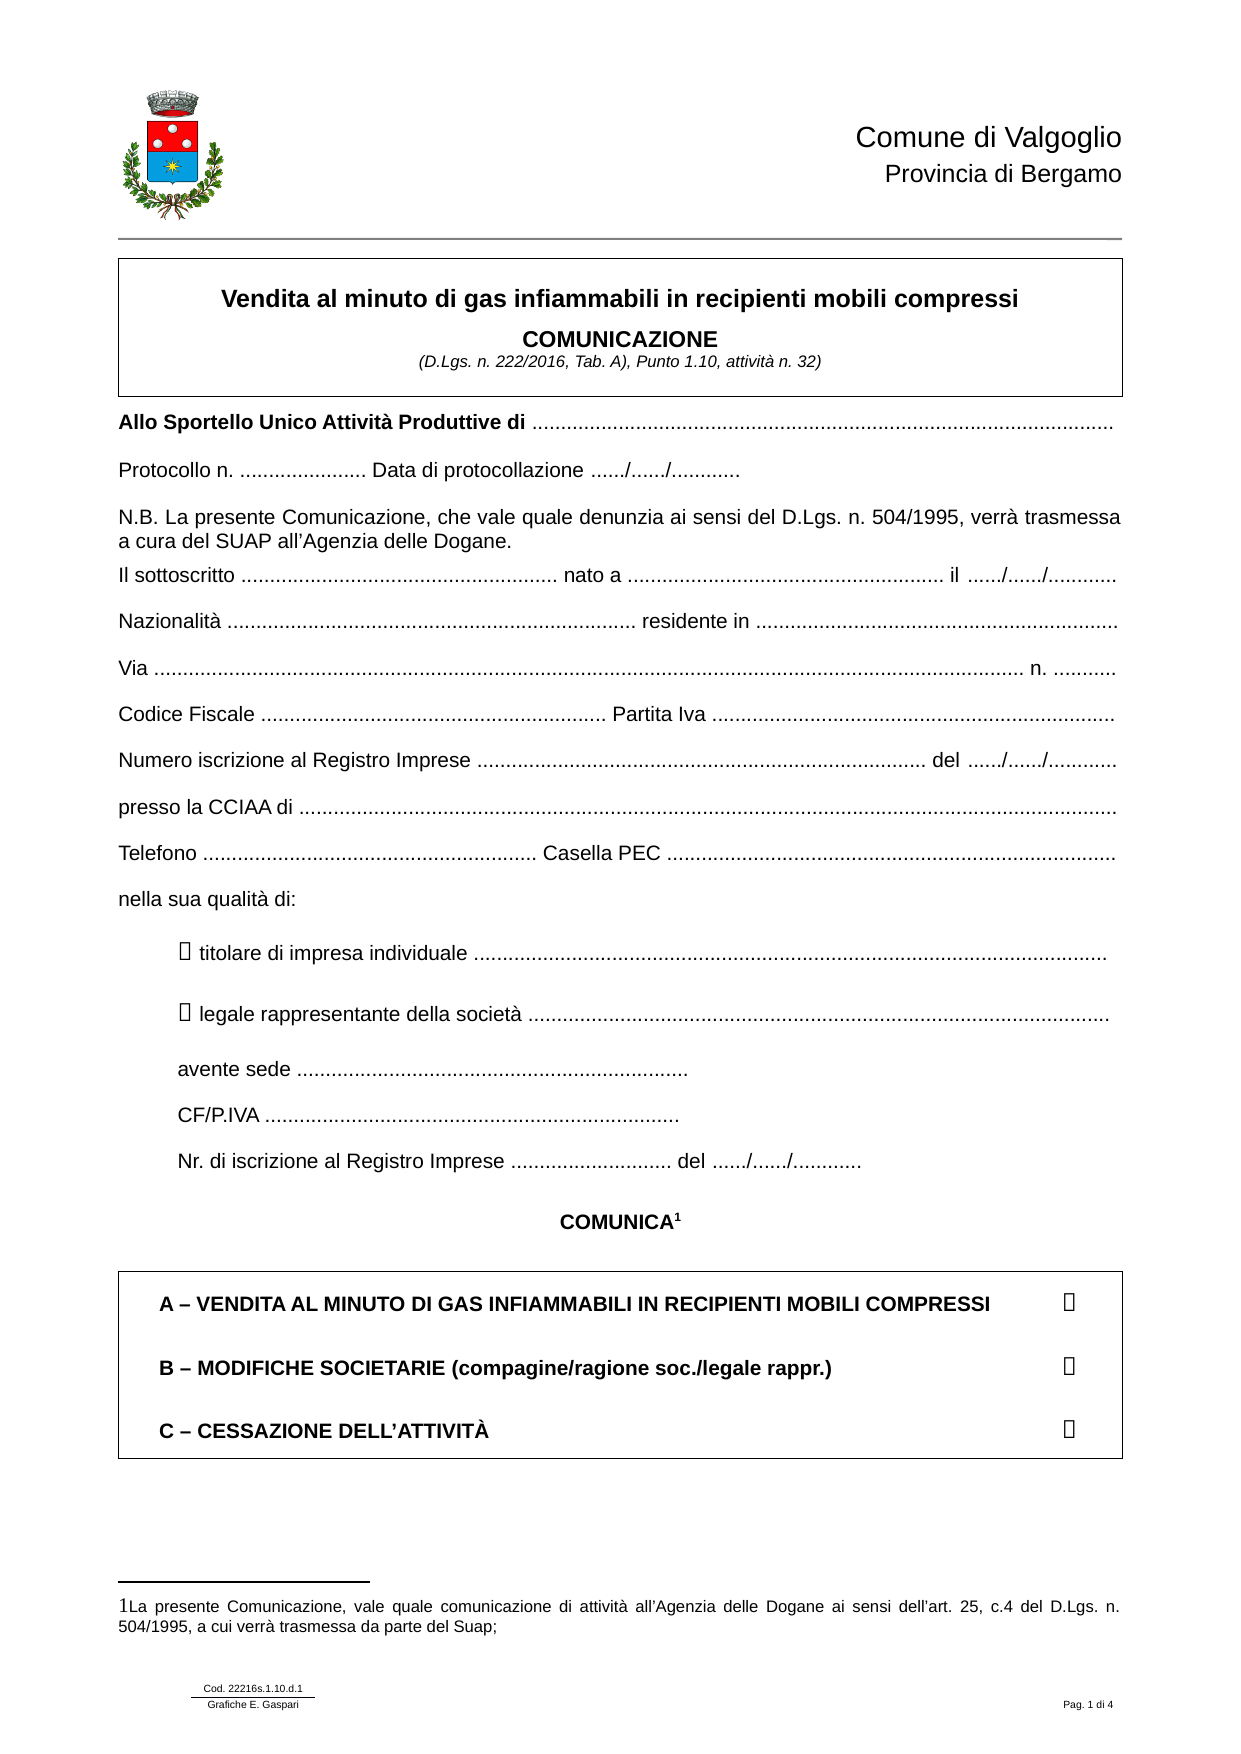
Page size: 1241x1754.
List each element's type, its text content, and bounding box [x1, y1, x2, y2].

text Nazionalità ....................................................................... residente in ............................................................... [118, 609, 1122, 633]
text Telefono .......................................................... Casella PEC .............................................................................. [118, 841, 1122, 865]
text Protocollo n. ...................... Data di protocollazione ....../....../............ [118, 458, 1122, 482]
text CF/P.IVA ........................................................................ [177, 1103, 1122, 1127]
text presso la CCIAA di .............................................................................................................................................. [118, 794, 1122, 818]
table_header Vendita al minuto di gas infiammabili in recipienti mobili compressi COMUNICAZIONE (D.Lgs. n. 222/2016, Tab. A), Punto 1.10, attività n. 32) [119, 259, 1122, 396]
text Comune di Valgoglio [224, 121, 1122, 154]
text avente sede .................................................................... [177, 1057, 1122, 1081]
text nella sua qualità di: [118, 887, 1122, 911]
text  titolare di impresa individuale .............................................................................................................. [177, 934, 1122, 968]
text Nr. di iscrizione al Registro Imprese ............................ del ....../....../............ [177, 1149, 1122, 1173]
text  legale rappresentante della società ..................................................................................................... [177, 995, 1122, 1029]
text N.B. La presente Comunicazione, che vale quale denunzia ai sensi del D.Lgs. n. 504/1995, verrà trasmessa a cura del SUAP all’Agenzia delle Dogane. [118, 504, 1122, 552]
text Il sottoscritto ....................................................... nato a ....................................................... il ....../....../............ [118, 563, 1122, 587]
text Provincia di Bergamo [224, 159, 1122, 188]
text Via ....................................................................................................................................................... n. ........... [118, 656, 1122, 679]
text La presente Comunicazione, vale quale comunicazione di attività all’Agenzia delle Dogane ai sensi dell’art. 25, c.4 del D.Lgs. n. 504/1995, a cui verrà trasmessa da parte del Suap; [118, 1593, 1122, 1636]
table_header A – VENDITA AL MINUTO DI GAS INFIAMMABILI IN RECIPIENTI MOBILI COMPRESSI  B – MODIFICHE SOCIETARIE (compagine/ragione soc./legale rappr.)  C – CESSAZIONE DELL’ATTIVITÀ  [119, 1272, 1122, 1458]
text Numero iscrizione al Registro Imprese .............................................................................. del ....../....../............ [118, 748, 1122, 772]
picture [122, 90, 224, 221]
text Allo Sportello Unico Attività Produttive di ..................................................................................................... [118, 410, 1122, 434]
text Codice Fiscale ............................................................ Partita Iva ...................................................................... [118, 702, 1122, 726]
text COMUNICA [118, 1210, 1122, 1234]
